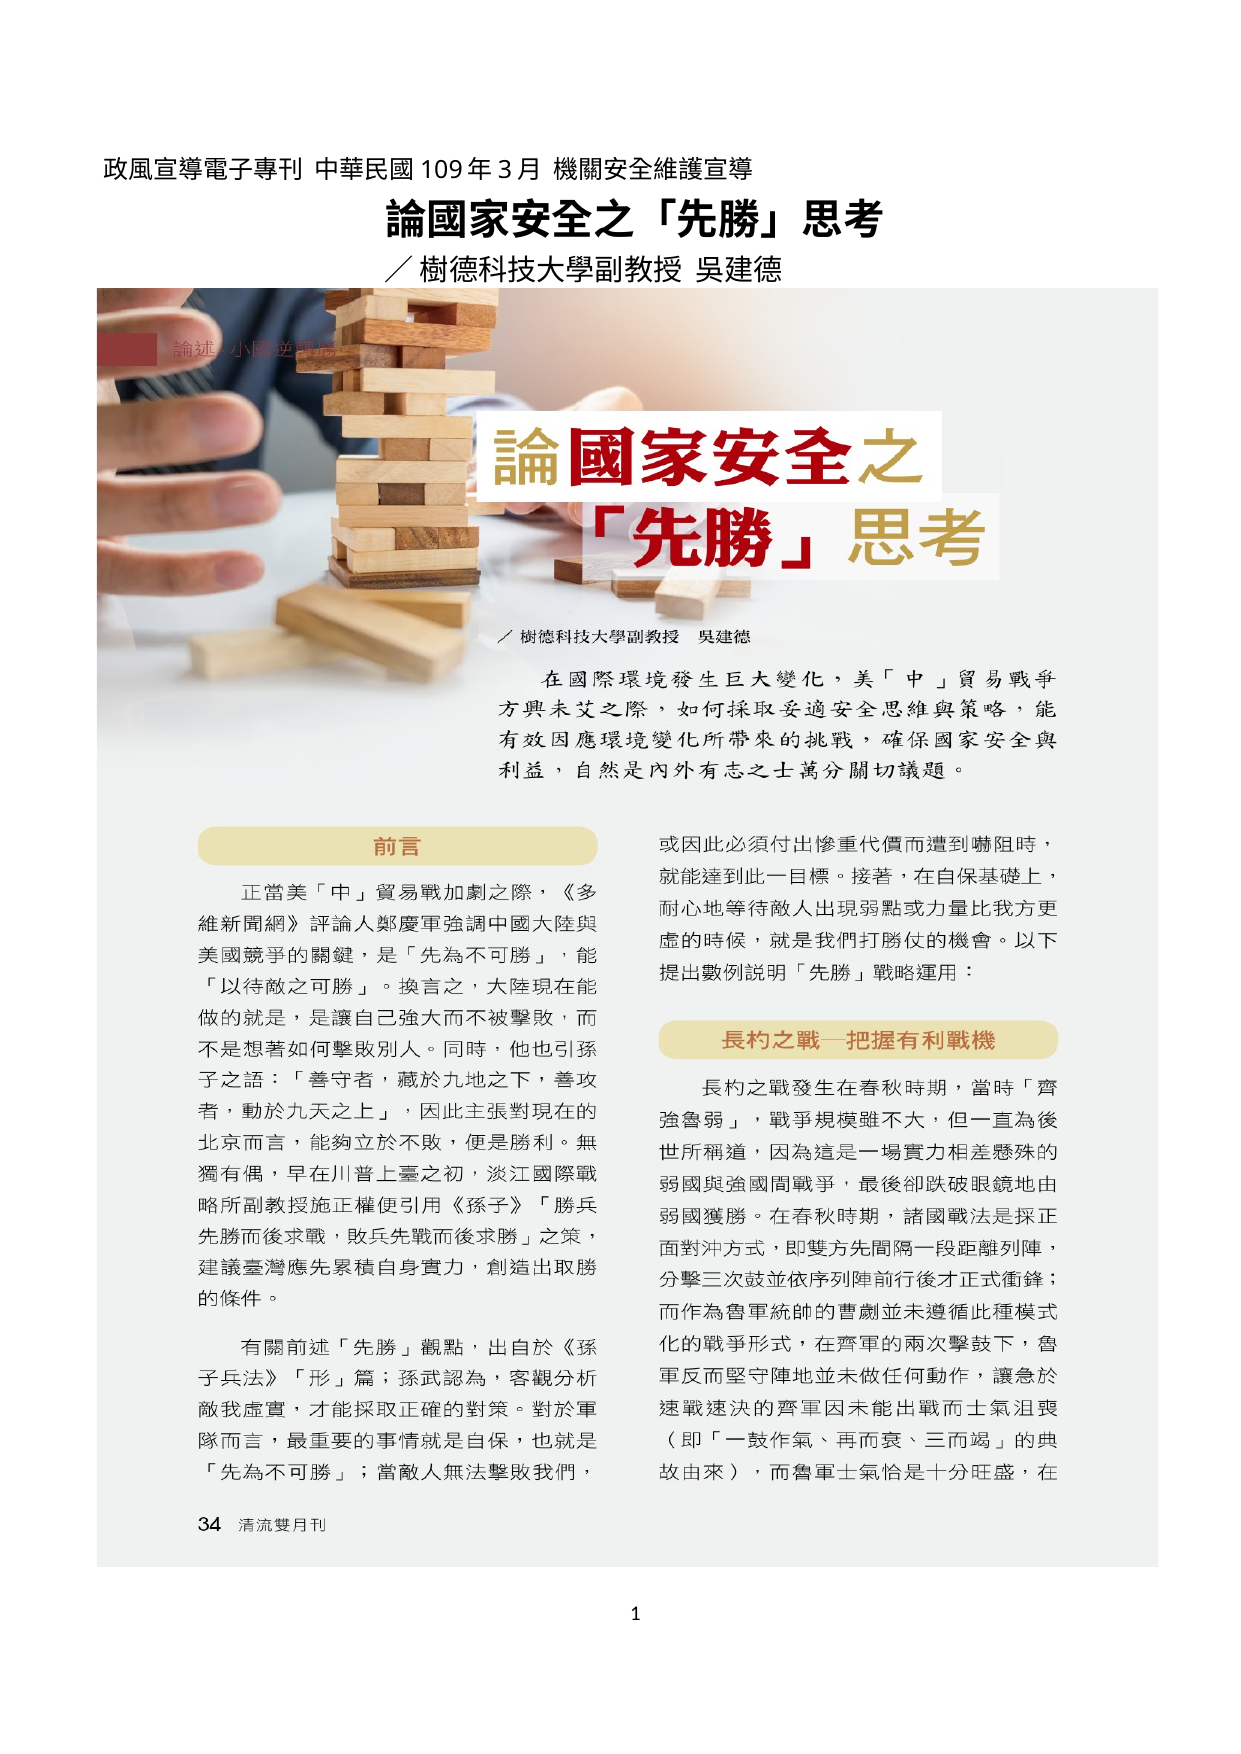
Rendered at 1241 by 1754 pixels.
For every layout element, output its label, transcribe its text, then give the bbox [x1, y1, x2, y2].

text 政風宣導電子專刊 中華民國109年3月 機關安全維護宣導 [103, 150, 1167, 186]
text 論國家安全之「先勝」思考 [103, 186, 1167, 247]
picture [96, 288, 1159, 1567]
text ／ 樹德科技大學副教授 吳建德 [103, 247, 1167, 289]
